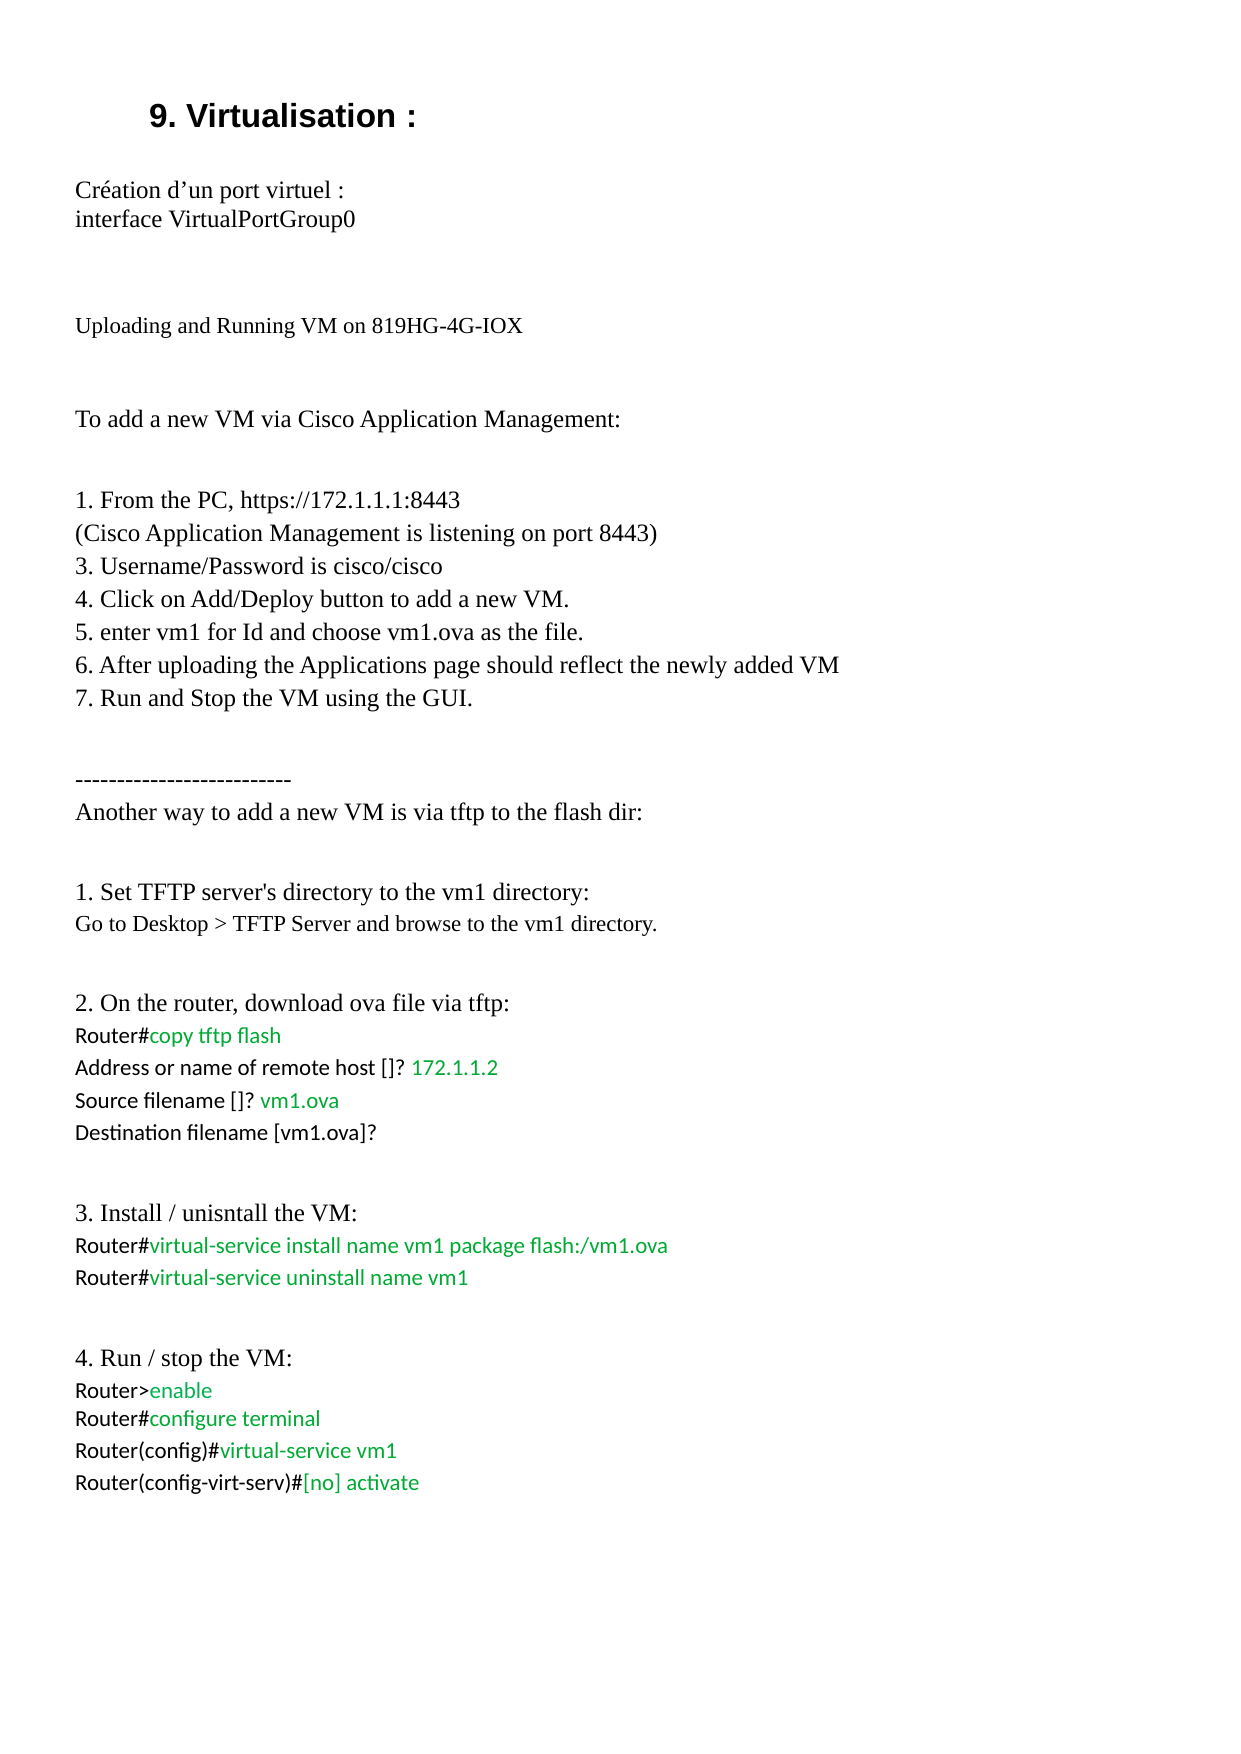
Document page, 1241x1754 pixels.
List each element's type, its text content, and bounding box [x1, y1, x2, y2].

text Address or name of remote host []? 172.1.1.2 [75, 1053, 1165, 1082]
text Création d’un port virtuel : [75, 176, 1165, 204]
text Source filename []? vm1.ova [75, 1086, 1165, 1114]
text 4. Click on Add/Deploy button to add a new VM. [75, 584, 1165, 613]
text Router(config)#virtual-service vm1 [75, 1436, 1165, 1464]
text Router#virtual-service uninstall name vm1 [75, 1263, 1165, 1291]
text Router#copy tftp flash [75, 1021, 1165, 1049]
text interface VirtualPortGroup0 [75, 204, 1165, 233]
text Destination filename [vm1.ova]? [75, 1118, 1165, 1146]
text Another way to add a new VM is via tftp to the flash dir: [75, 797, 1165, 826]
text 1. Set TFTP server's directory to the vm1 directory: [75, 877, 1165, 906]
text 4. Run / stop the VM: [75, 1343, 1165, 1371]
subtitle 9. Virtualisation : [75, 96, 1165, 134]
text 1. From the PC, https://172.1.1.1:8443 [75, 485, 1165, 514]
text Router>enable [75, 1376, 1165, 1404]
text Router#virtual-service install name vm1 package flash:/vm1.ova [75, 1231, 1165, 1259]
text 3. Install / unisntall the VM: [75, 1198, 1165, 1226]
text 7. Run and Stop the VM using the GUI. [75, 683, 1165, 712]
text Router#configure terminal [75, 1404, 1165, 1432]
text 5. enter vm1 for Id and choose vm1.ova as the file. [75, 617, 1165, 646]
text Uploading and Running VM on 819HG-4G-IOX [75, 312, 1165, 338]
text Go to Desktop > TFTP Server and browse to the vm1 directory. [75, 911, 1165, 937]
text -------------------------- [75, 764, 1165, 793]
text 3. Username/Password is cisco/cisco [75, 551, 1165, 580]
text Router(config-virt-serv)#[no] activate [75, 1468, 1165, 1496]
text (Cisco Application Management is listening on port 8443) [75, 518, 1165, 547]
text To add a new VM via Cisco Application Management: [75, 404, 1165, 433]
text 2. On the router, download ova file via tftp: [75, 988, 1165, 1017]
text 6. After uploading the Applications page should reflect the newly added VM [75, 650, 1165, 679]
